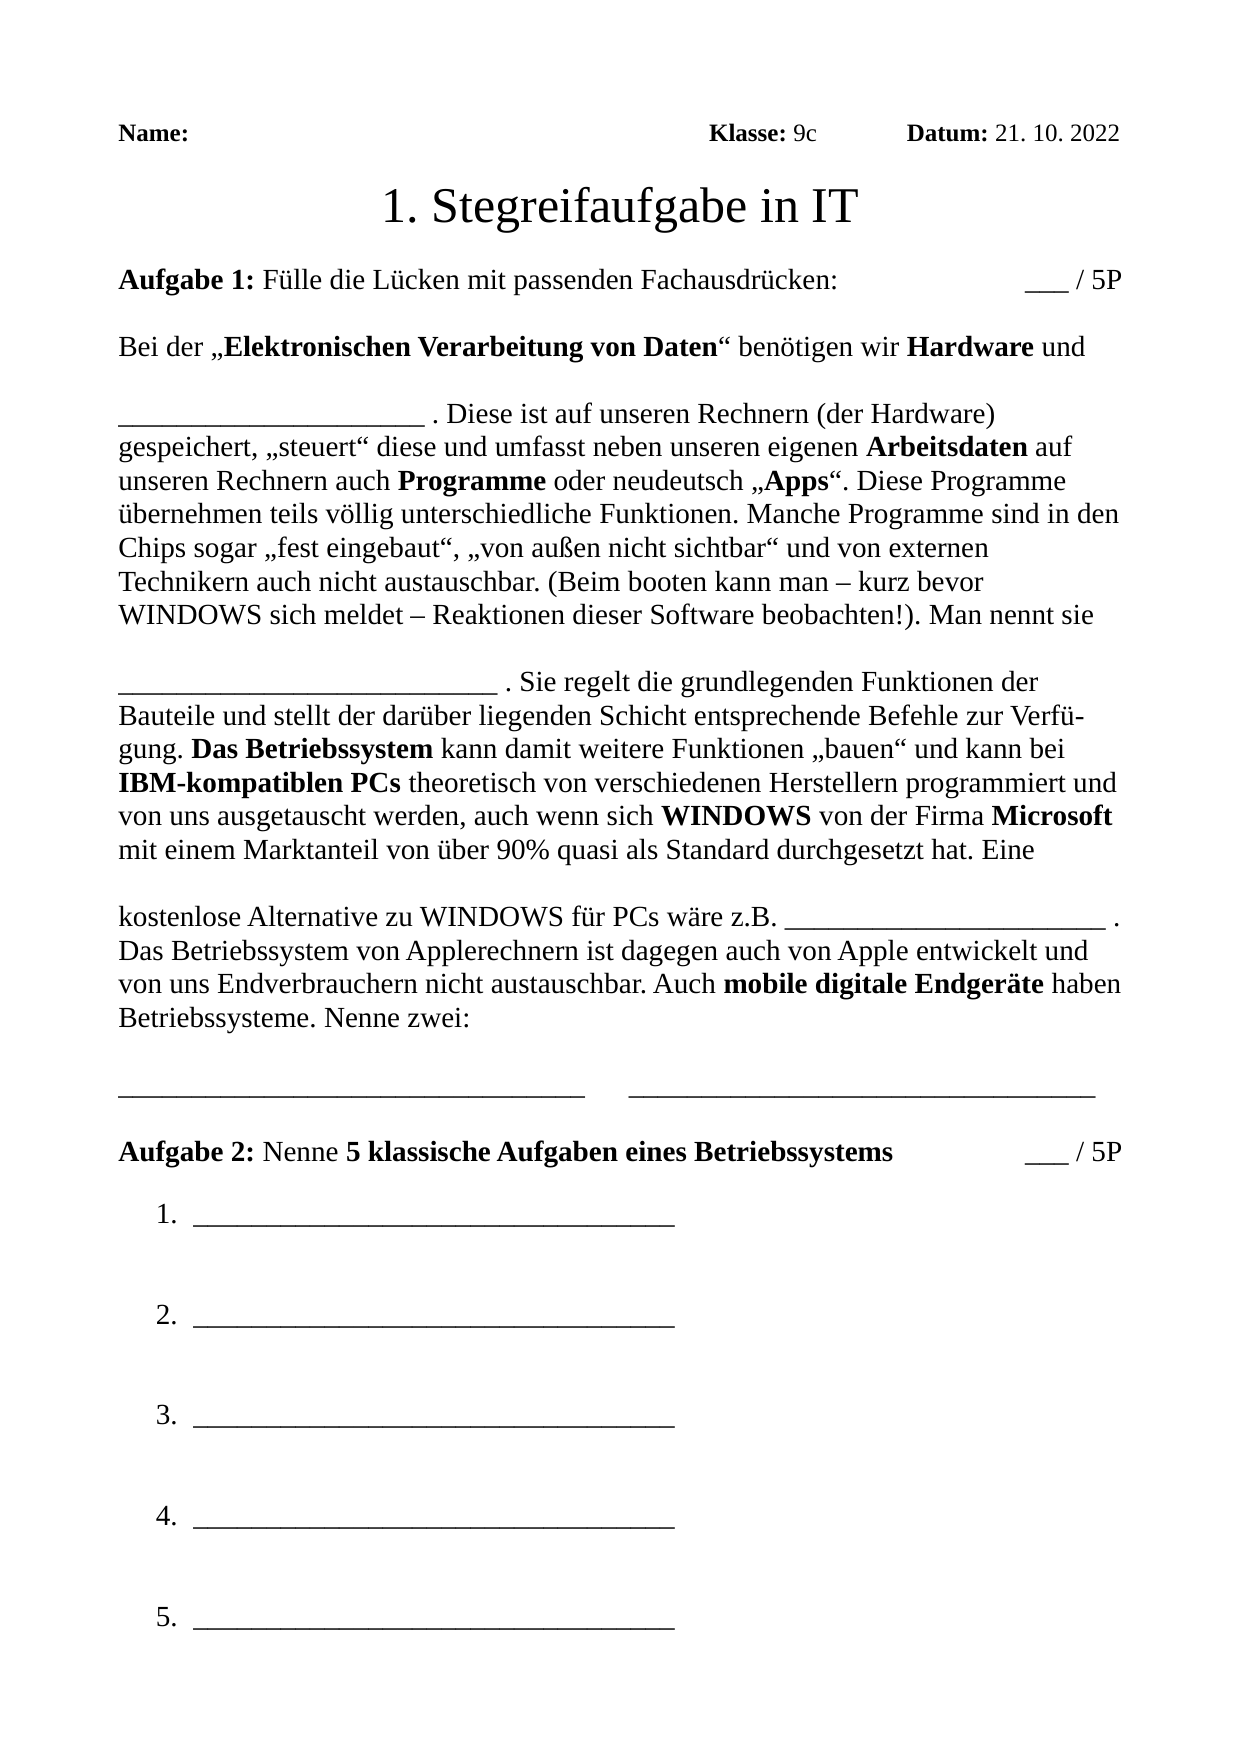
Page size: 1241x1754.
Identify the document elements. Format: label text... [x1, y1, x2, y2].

list _________________________________ [156, 1196, 1122, 1297]
list _________________________________ [156, 1599, 1122, 1632]
text Aufgabe 2: Nenne 5 klassische Aufgaben eines Betriebssystems ___ / 5P [118, 1134, 1122, 1167]
text 1. Stegreifaufgabe in IT [118, 176, 1122, 233]
text Aufgabe 1: Fülle die Lücken mit passenden Fachausdrücken: ___ / 5P [118, 262, 1122, 295]
text __________________________ . Sie regelt die grundlegenden Funktionen der Bauteile und stellt der darüber liegenden Schicht entsprechende Befehle zur Verfü-gung. Das Betriebssystem kann damit weitere Funktionen „bauen“ und kann bei IBM-kompatiblen PCs theoretisch von verschiedenen Herstellern programmiert und von uns ausgetauscht werden, auch wenn sich WINDOWS von der Firma Microsoft mit einem Marktanteil von über 90% quasi als Standard durchgesetzt hat. Eine [118, 664, 1122, 866]
list _________________________________ [156, 1498, 1122, 1599]
text ________________________________ ________________________________ [118, 1067, 1122, 1100]
text Bei der „Elektronischen Verarbeitung von Daten“ benötigen wir Hardware und [118, 329, 1122, 362]
text _____________________ . Diese ist auf unseren Rechnern (der Hardware) gespeichert, „steuert“ diese und umfasst neben unseren eigenen Arbeitsdaten auf unseren Rechnern auch Programme oder neudeutsch „Apps“. Diese Programme übernehmen teils völlig unterschiedliche Funktionen. Manche Programme sind in den Chips sogar „fest eingebaut“, „von außen nicht sichtbar“ und von externen Technikern auch nicht austauschbar. (Beim booten kann man – kurz bevor WINDOWS sich meldet – Reaktionen dieser Software beobachten!). Man nennt sie [118, 396, 1122, 631]
list _________________________________ [156, 1297, 1122, 1397]
text Name: Klasse: 9c Datum: 21. 10. 2022 [118, 118, 1122, 147]
text kostenlose Alternative zu WINDOWS für PCs wäre z.B. ______________________ . Das Betriebssystem von Applerechnern ist dagegen auch von Apple entwickelt und von uns Endverbrauchern nicht austauschbar. Auch mobile digitale Endgeräte haben Betriebssysteme. Nenne zwei: [118, 899, 1122, 1033]
list _________________________________ [156, 1397, 1122, 1498]
